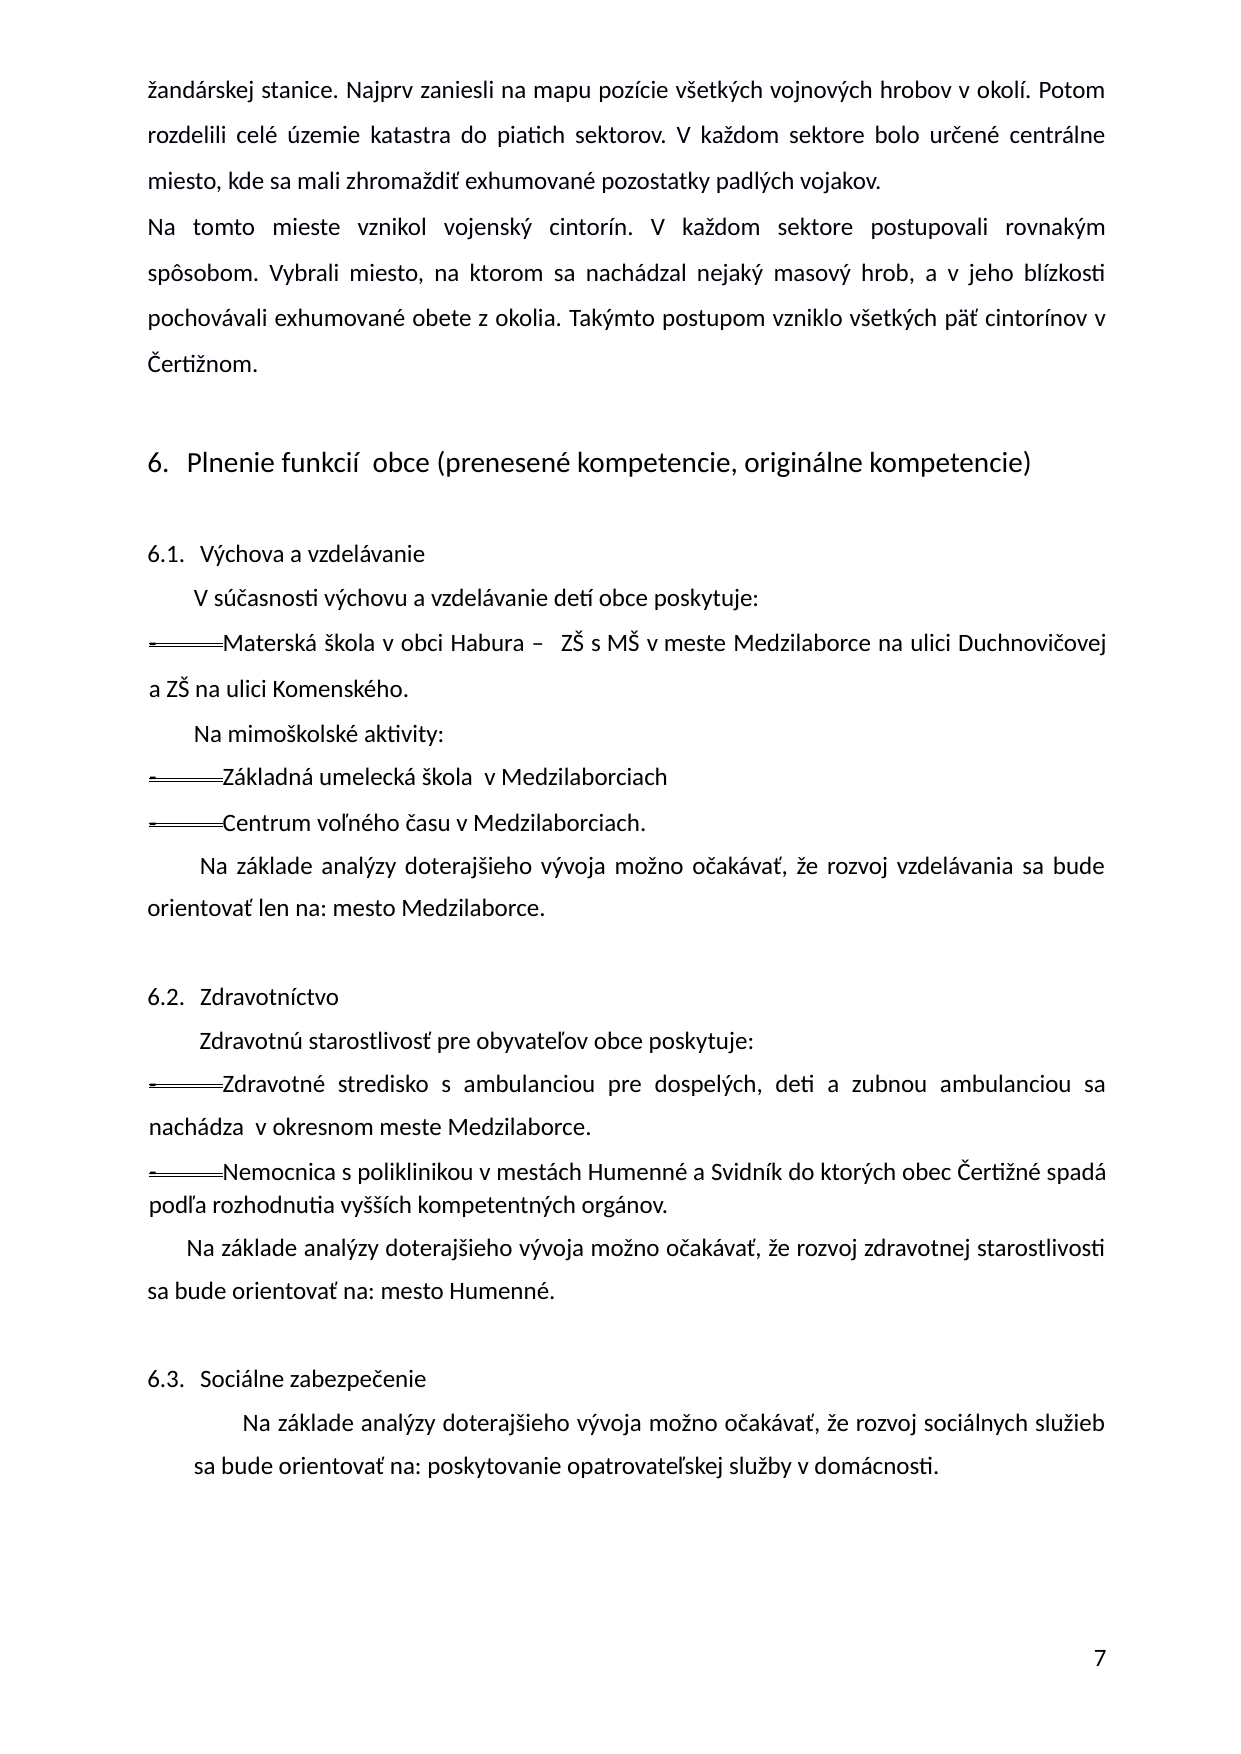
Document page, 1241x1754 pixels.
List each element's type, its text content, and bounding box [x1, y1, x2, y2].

text Na tomto mieste vznikol vojenský cintorín. V každom sektore postupovali rovnakým spôsobom. Vybrali miesto, na ktorom sa nachádzal nejaký masový hrob, a v jeho blízkosti pochovávali exhumované obete z okolia. Takýmto postupom vzniklo všetkých päť cintorínov v Čertižnom. [147, 211, 1107, 379]
list Zdravotné stredisko s ambulanciou pre dospelých, deti a zubnou ambulanciou sa nachádza v okresnom meste Medzilaborce. [148, 1068, 1107, 1142]
list Centrum voľného času v Medzilaborciach. [148, 807, 1107, 837]
subtitle 6.1. Výchova a vzdelávanie [147, 538, 1107, 569]
text Na základe analýzy doterajšieho vývoja možno očakávať, že rozvoj sociálnych služieb sa bude orientovať na: poskytovanie opatrovateľskej služby v domácnosti. [194, 1407, 1107, 1481]
text V súčasnosti výchovu a vzdelávanie detí obce poskytuje: [194, 582, 1107, 612]
text Na mimoškolské aktivity: [194, 718, 1107, 749]
subtitle 6.3. Sociálne zabezpečenie [147, 1363, 1107, 1395]
subtitle 6.2. Zdravotníctvo [147, 981, 1107, 1013]
text Na základe analýzy doterajšieho vývoja možno očakávať, že rozvoj vzdelávania sa bude orientovať len na: mesto Medzilaborce. [147, 850, 1107, 923]
text Zdravotnú starostlivosť pre obyvateľov obce poskytuje: [194, 1025, 1107, 1056]
list Materská škola v obci Habura – ZŠ s MŠ v meste Medzilaborce na ulici Duchnovičovej a ZŠ na ulici Komenského. [148, 627, 1107, 704]
list Nemocnica s poliklinikou v mestách Humenné a Svidník do ktorých obec Čertižné spadá podľa rozhodnutia vyšších kompetentných orgánov. [148, 1156, 1107, 1219]
list Základná umelecká škola v Medzilaborciach [148, 761, 1107, 792]
text Na základe analýzy doterajšieho vývoja možno očakávať, že rozvoj zdravotnej starostlivosti sa bude orientovať na: mesto Humenné. [147, 1232, 1107, 1305]
text žandárskej stanice. Najprv zaniesli na mapu pozície všetkých vojnových hrobov v okolí. Potom rozdelili celé územie katastra do piatich sektorov. V každom sektore bolo určené centrálne miesto, kde sa mali zhromaždiť exhumované pozostatky padlých vojakov. [147, 74, 1107, 196]
subtitle 6. Plnenie funkcií obce (prenesené kompetencie, originálne kompetencie) [147, 444, 1107, 481]
